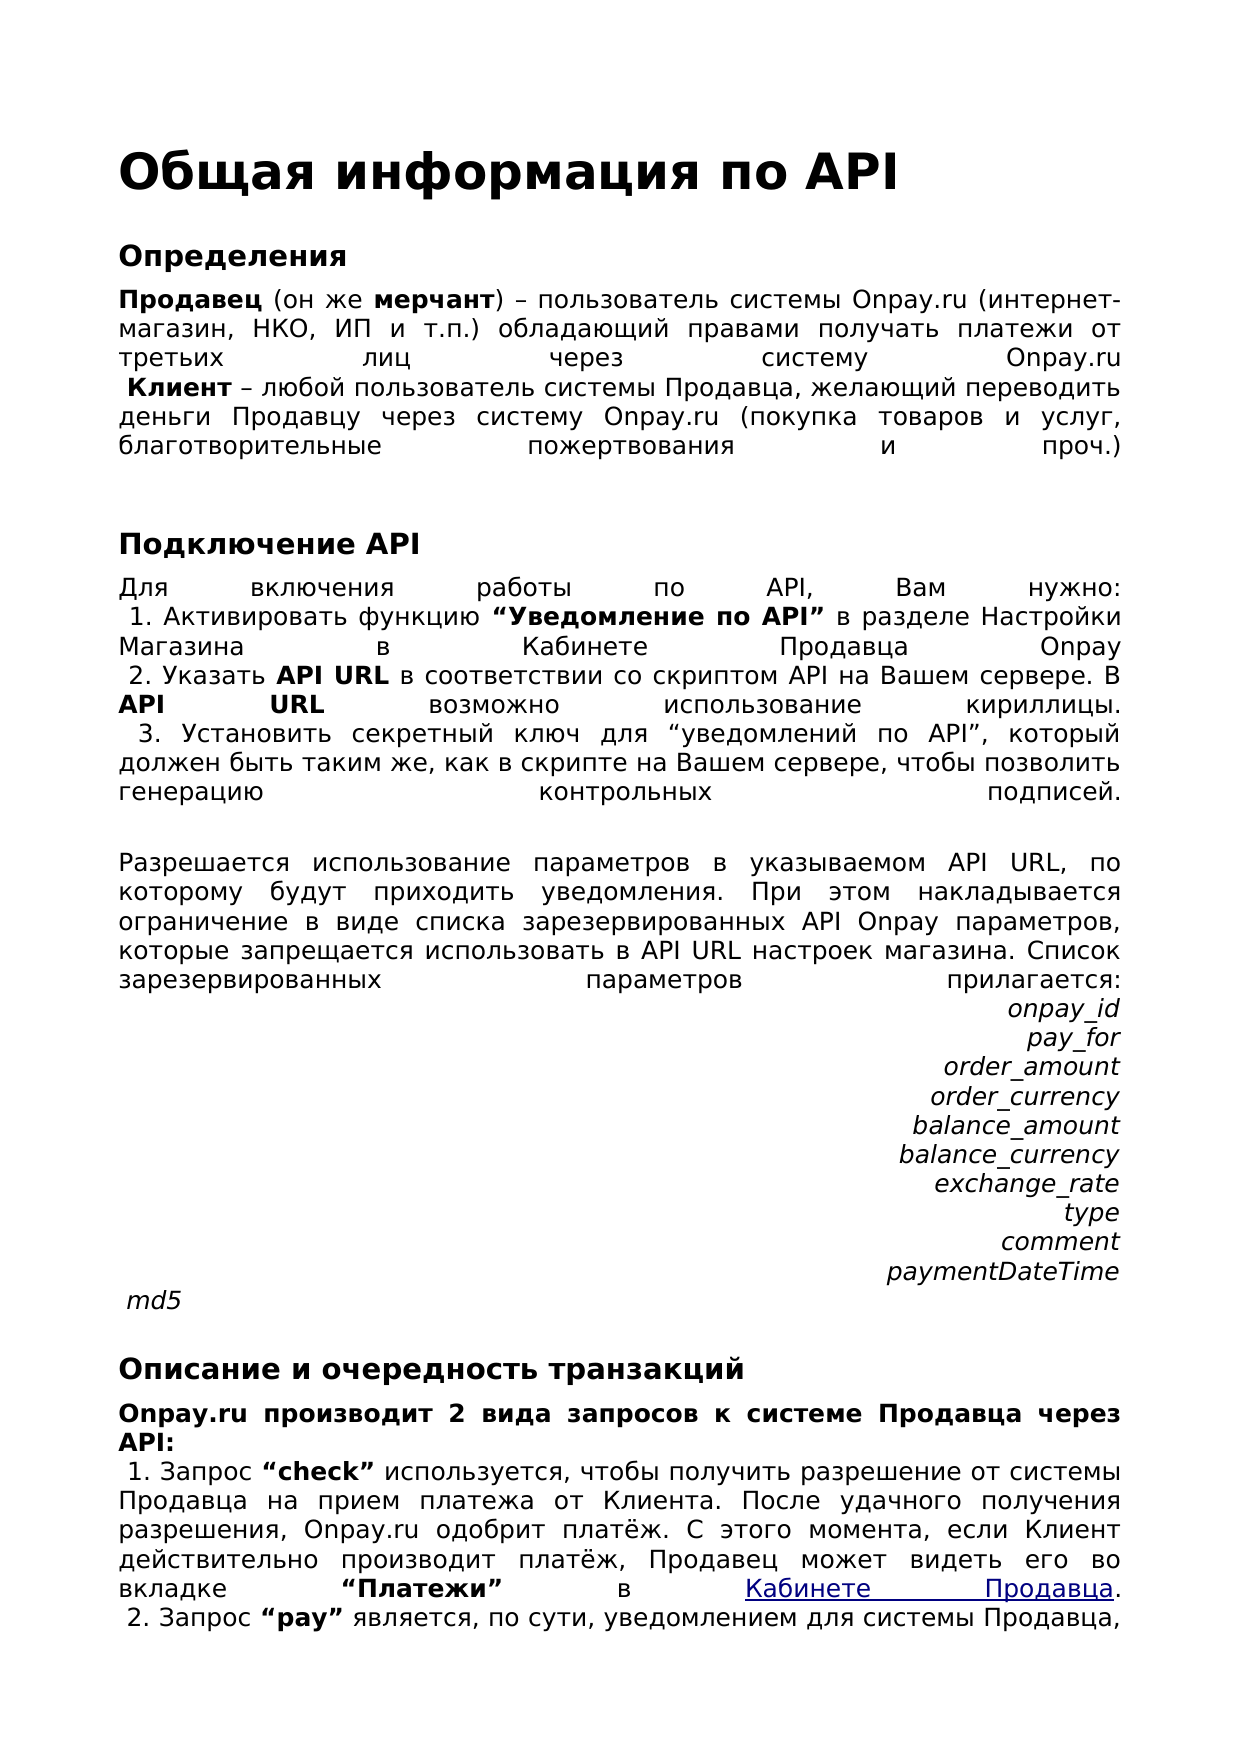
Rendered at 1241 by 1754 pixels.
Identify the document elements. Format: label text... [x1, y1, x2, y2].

text Продавец (он же мерчант) – пользователь системы Onpay.ru (интернет-магазин, НКО, ИП и т.п.) обладающий правами получать платежи от третьих лиц через систему Onpay.ru Клиент – любой пользователь системы Продавца, желающий переводить деньги Продавцу через систему Onpay.ru (покупка товаров и услуг, благотворительные пожертвования и проч.) [118, 285, 1122, 489]
subtitle Описание и очередность транзакций [118, 1353, 1122, 1387]
subtitle Подключение API [118, 527, 1122, 561]
subtitle Общая информация по API [118, 143, 1122, 201]
text Разрешается использование параметров в указываемом API URL, по которому будут приходить уведомления. При этом накладывается ограничение в виде списка зарезервированных API Onpay параметров, которые запрещается использовать в API URL настроек магазина. Список зарезервированных параметров прилагается: onpay_id pay_for order_amount order_currency balance_amount balance_currency exchange_rate type comment paymentDateTime md5 [118, 848, 1122, 1315]
text Onpay.ru производит 2 вида запросов к системе Продавца через API: 1. Запрос “check” используется, чтобы получить разрешение от системы Продавца на прием платежа от Клиента. После удачного получения разрешения, Onpay.ru одобрит платёж. С этого момента, если Клиент действительно производит платёж, Продавец может видеть его во вкладке “Платежи” в Кабинете Продавца. 2. Запрос “pay” является, по сути, уведомлением для системы Продавца, [118, 1399, 1122, 1632]
text Для включения работы по API, Вам нужно: 1. Активировать функцию “Уведомление по API” в разделе Настройки Магазина в Кабинете Продавца Onpay 2. Указать API URL в соответствии со скриптом API на Вашем сервере. В API URL возможно использование кириллицы. 3. Установить секретный ключ для “уведомлений по API”, который должен быть таким же, как в скрипте на Вашем сервере, чтобы позволить генерацию контрольных подписей. [118, 573, 1122, 836]
subtitle Определения [118, 239, 1122, 273]
